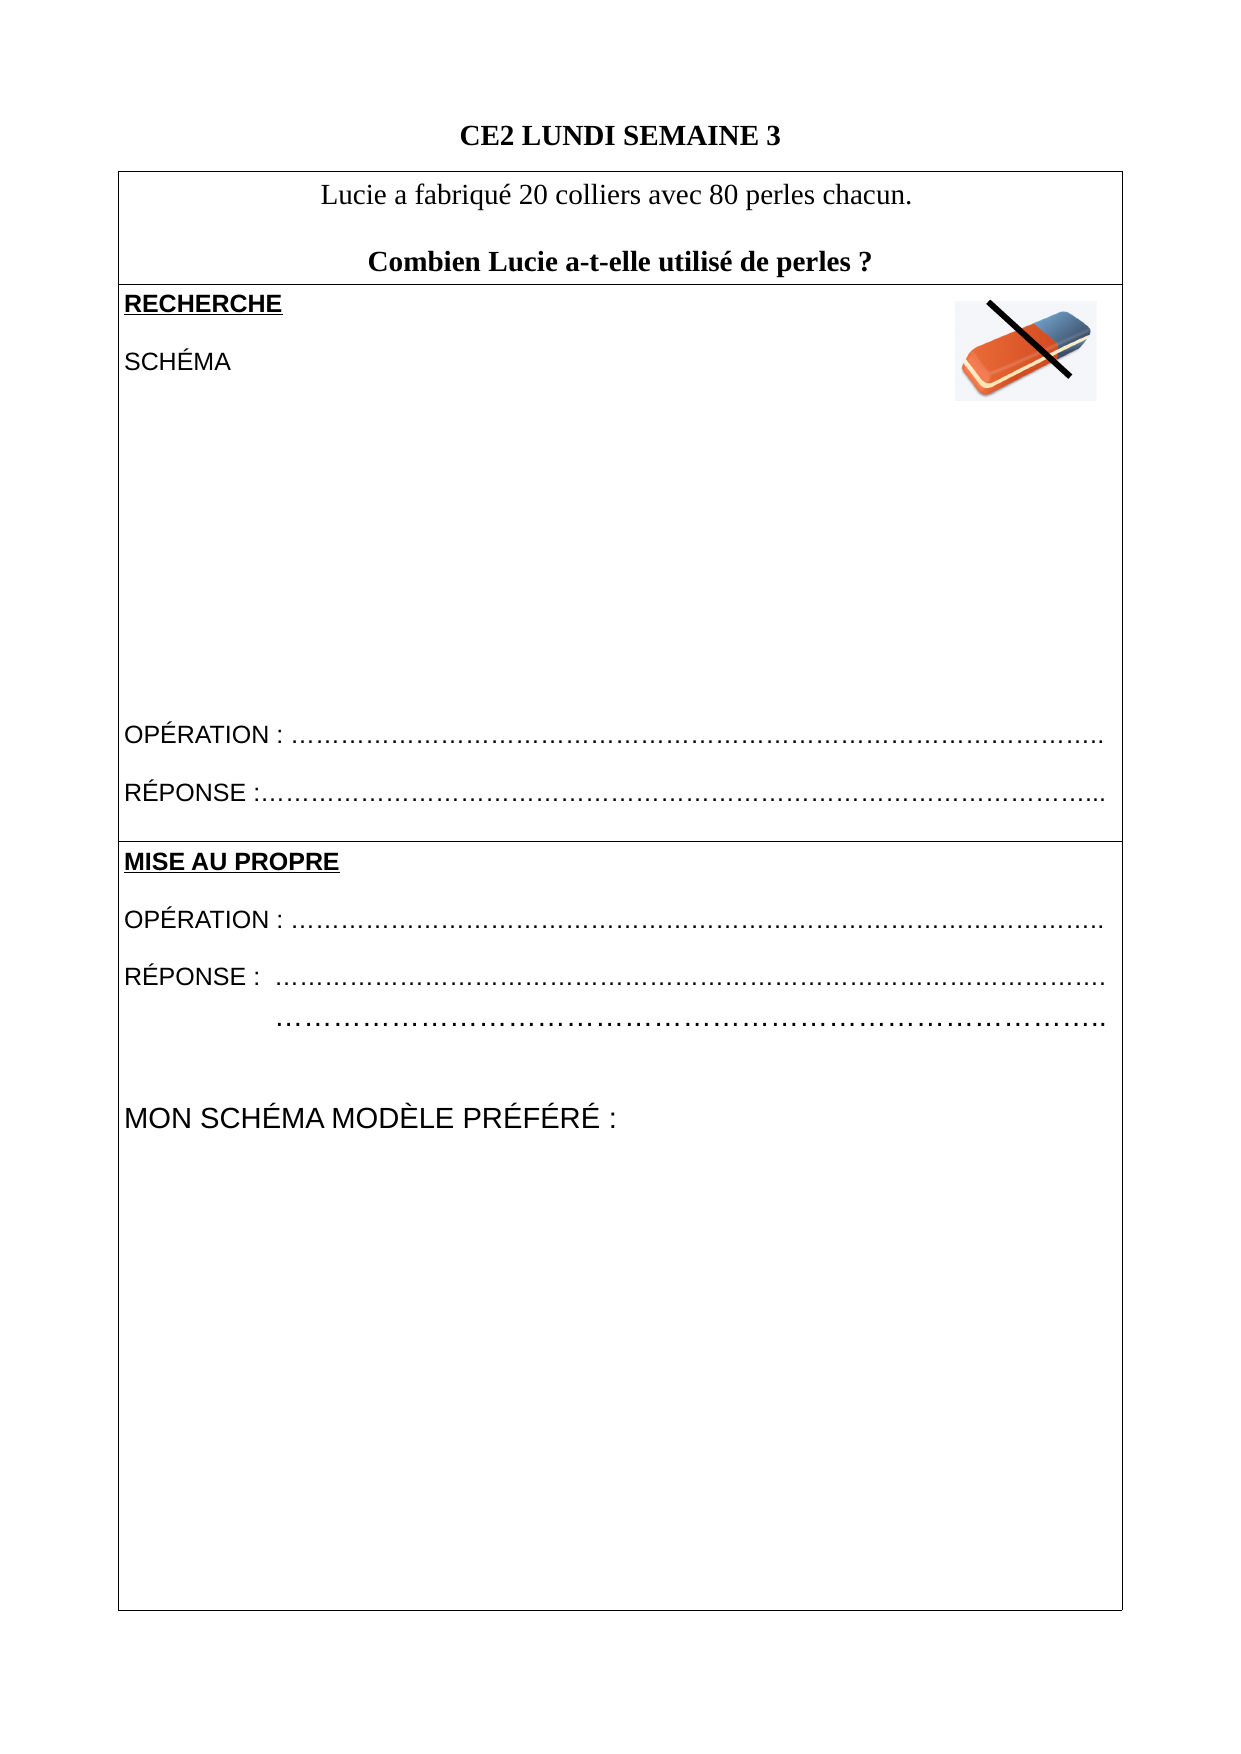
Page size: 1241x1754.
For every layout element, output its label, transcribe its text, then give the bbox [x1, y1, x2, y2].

table_cell MISE AU PROPRE OPÉRATION : …………………………………………………………………………………….. RÉPONSE : ………………………………………………………………………………………. ………………………………………………………………………….. MON SCHÉMA MODÈLE PRÉFÉRÉ : [119, 842, 1122, 1610]
picture [955, 301, 1097, 401]
table_header Lucie a fabriqué 20 colliers avec 80 perles chacun. Combien Lucie a-t-elle utilisé de perles ? [119, 172, 1122, 283]
text CE2 LUNDI SEMAINE 3 [118, 118, 1122, 152]
table_cell RECHERCHE SCHÉMA OPÉRATION : …………………………………………………………………………………….. RÉPONSE :………………………………………………………………………………………... [119, 285, 1122, 841]
